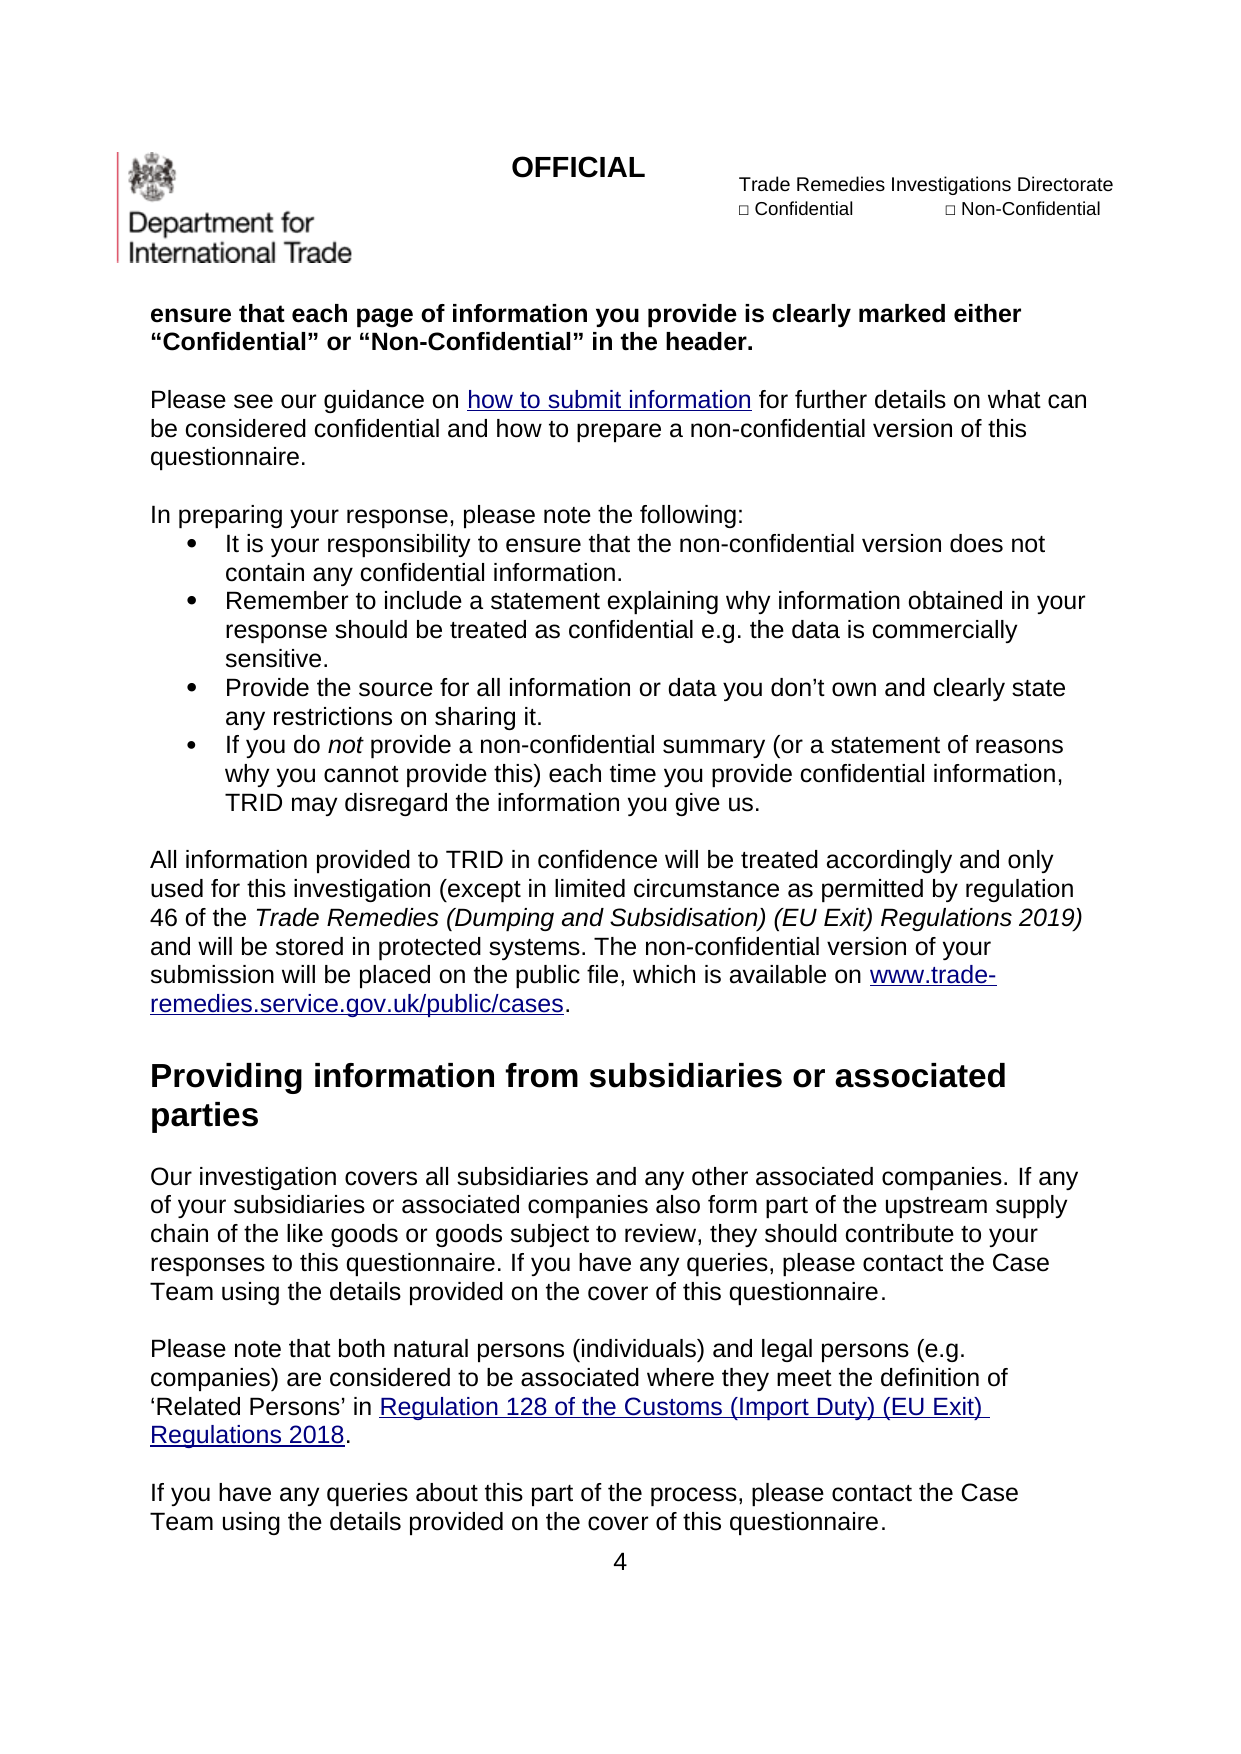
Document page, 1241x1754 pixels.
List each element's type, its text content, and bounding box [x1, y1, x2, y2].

list It is your responsibility to ensure that the non-confidential version does not contain any confidential information. [187, 529, 1090, 586]
text ensure that each page of information you provide is clearly marked either “Confidential” or “Non-Confidential” in the header. [150, 299, 1090, 356]
text Please see our guidance on how to submit information for further details on what can be considered confidential and how to prepare a non-confidential version of this questionnaire. [150, 385, 1090, 471]
text All information provided to TRID in confidence will be treated accordingly and only used for this investigation (except in limited circumstance as permitted by regulation 46 of the Trade Remedies (Dumping and Subsidisation) (EU Exit) Regulations 2019) and will be stored in protected systems. The non-confidential version of your submission will be placed on the public file, which is available on www.trade-remedies.service.gov.uk/public/cases. [150, 845, 1090, 1018]
text In preparing your response, please note the following: [150, 500, 1090, 529]
list If you do not provide a non-confidential summary (or a statement of reasons why you cannot provide this) each time you provide confidential information, TRID may disregard the information you give us. [187, 730, 1090, 816]
list Provide the source for all information or data you don’t own and clearly state any restrictions on sharing it. [187, 673, 1090, 730]
text Our investigation covers all subsidiaries and any other associated companies. If any of your subsidiaries or associated companies also form part of the upstream supply chain of the like goods or goods subject to review, they should contribute to your responses to this questionnaire. If you have any queries, please contact the Case Team using the details provided on the cover of this questionnaire. [150, 1162, 1090, 1306]
text If you have any queries about this part of the process, please contact the Case Team using the details provided on the cover of this questionnaire. [150, 1478, 1090, 1536]
list Remember to include a statement explaining why information obtained in your response should be treated as confidential e.g. the data is commercially sensitive. [187, 586, 1090, 673]
text Please note that both natural persons (individuals) and legal persons (e.g. companies) are considered to be associated where they meet the definition of ‘Related Persons’ in Regulation 128 of the Customs (Import Duty) (EU Exit) Regulations 2018. [150, 1334, 1090, 1449]
subtitle Providing information from subsidiaries or associated parties [150, 1056, 1090, 1133]
